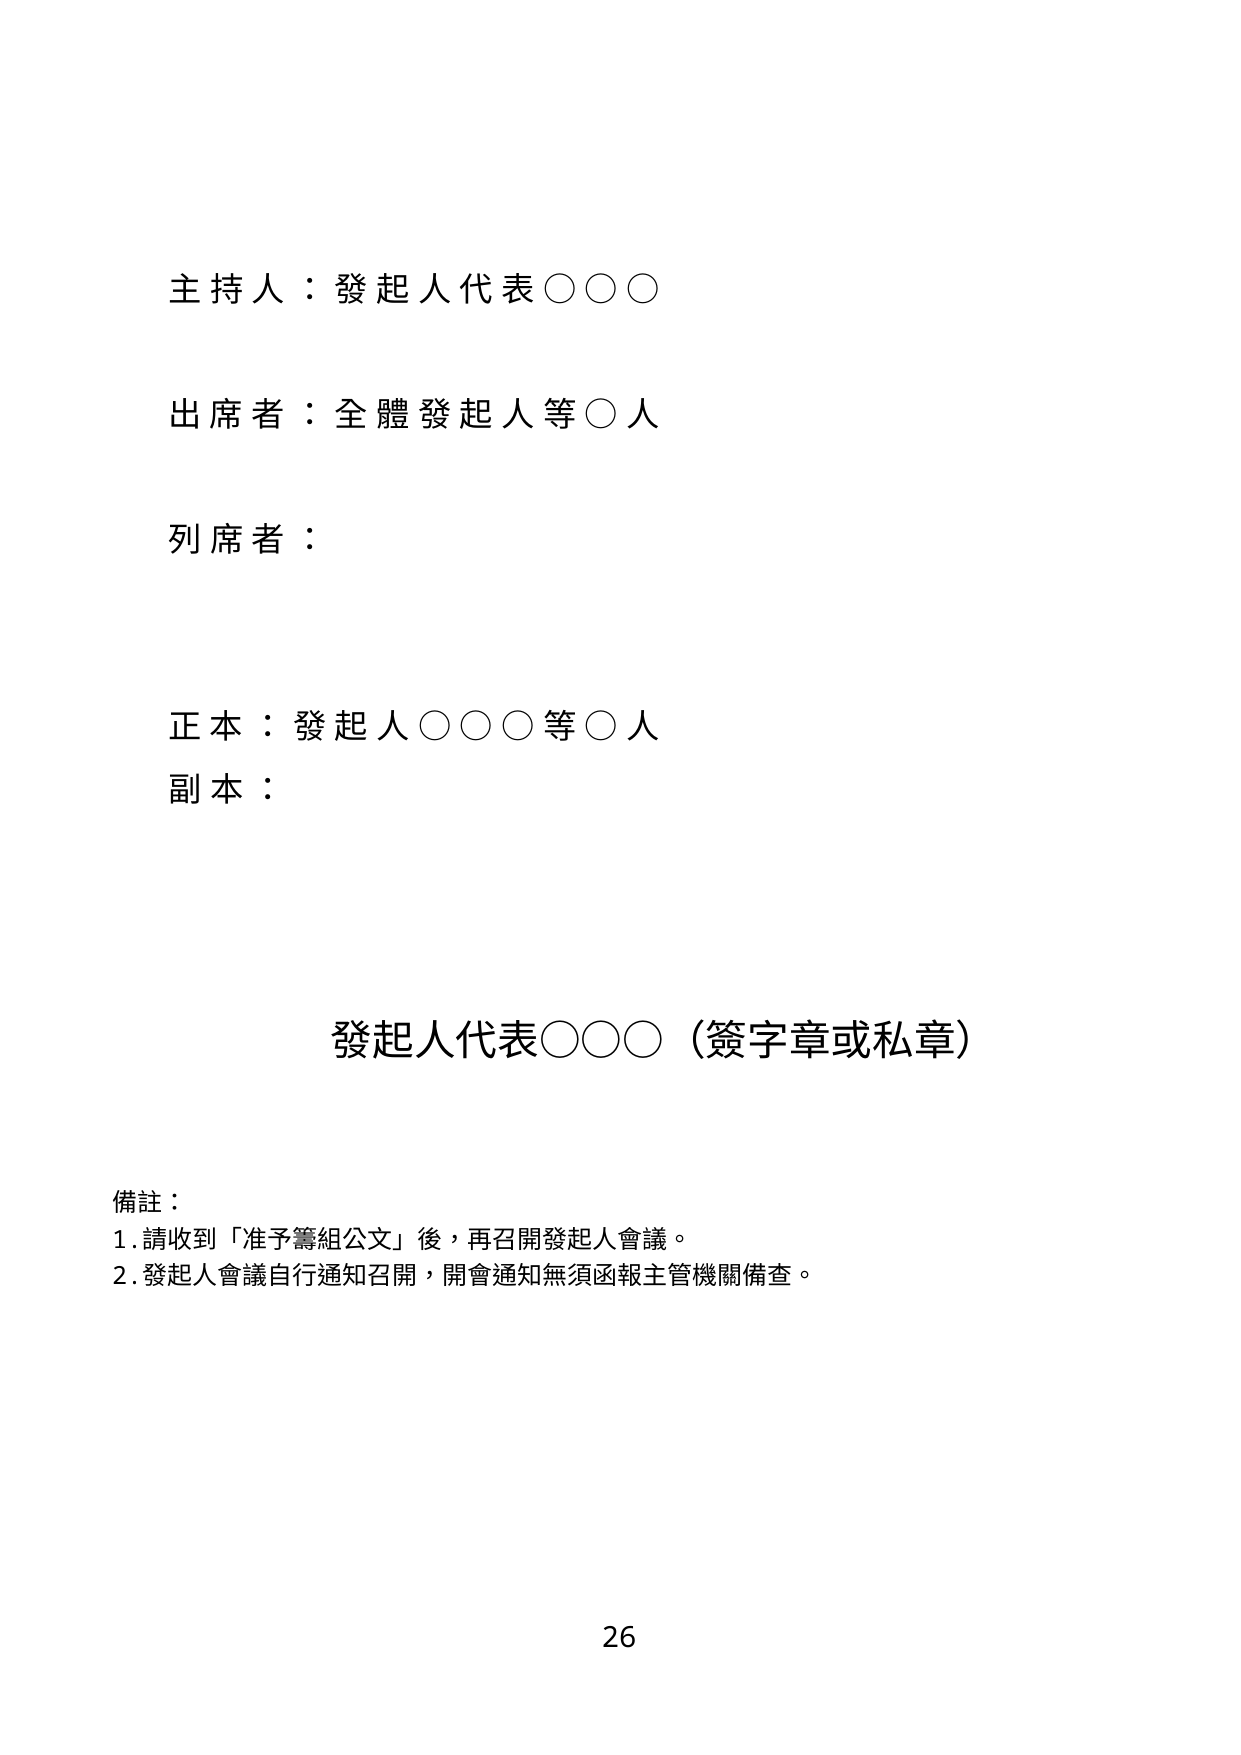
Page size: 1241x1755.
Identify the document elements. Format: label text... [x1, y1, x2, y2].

text 主持人：發起人代表○○○ [156, 245, 1120, 308]
text 發起人代表○○○（簽字章或私章） [112, 995, 1164, 1058]
text 2.發起人會議自行通知召開，開會通知無須函報主管機關備查。 [112, 1255, 1164, 1292]
text 副本： [156, 745, 1120, 808]
text 備註： [112, 1183, 1164, 1219]
text 正本：發起人○○○等○人 [156, 683, 1120, 745]
text 出席者：全體發起人等○人 [156, 370, 1120, 433]
text 列席者： [156, 495, 1120, 558]
text 1.請收到「准予籌組公文」後，再召開發起人會議。 [112, 1219, 1164, 1255]
